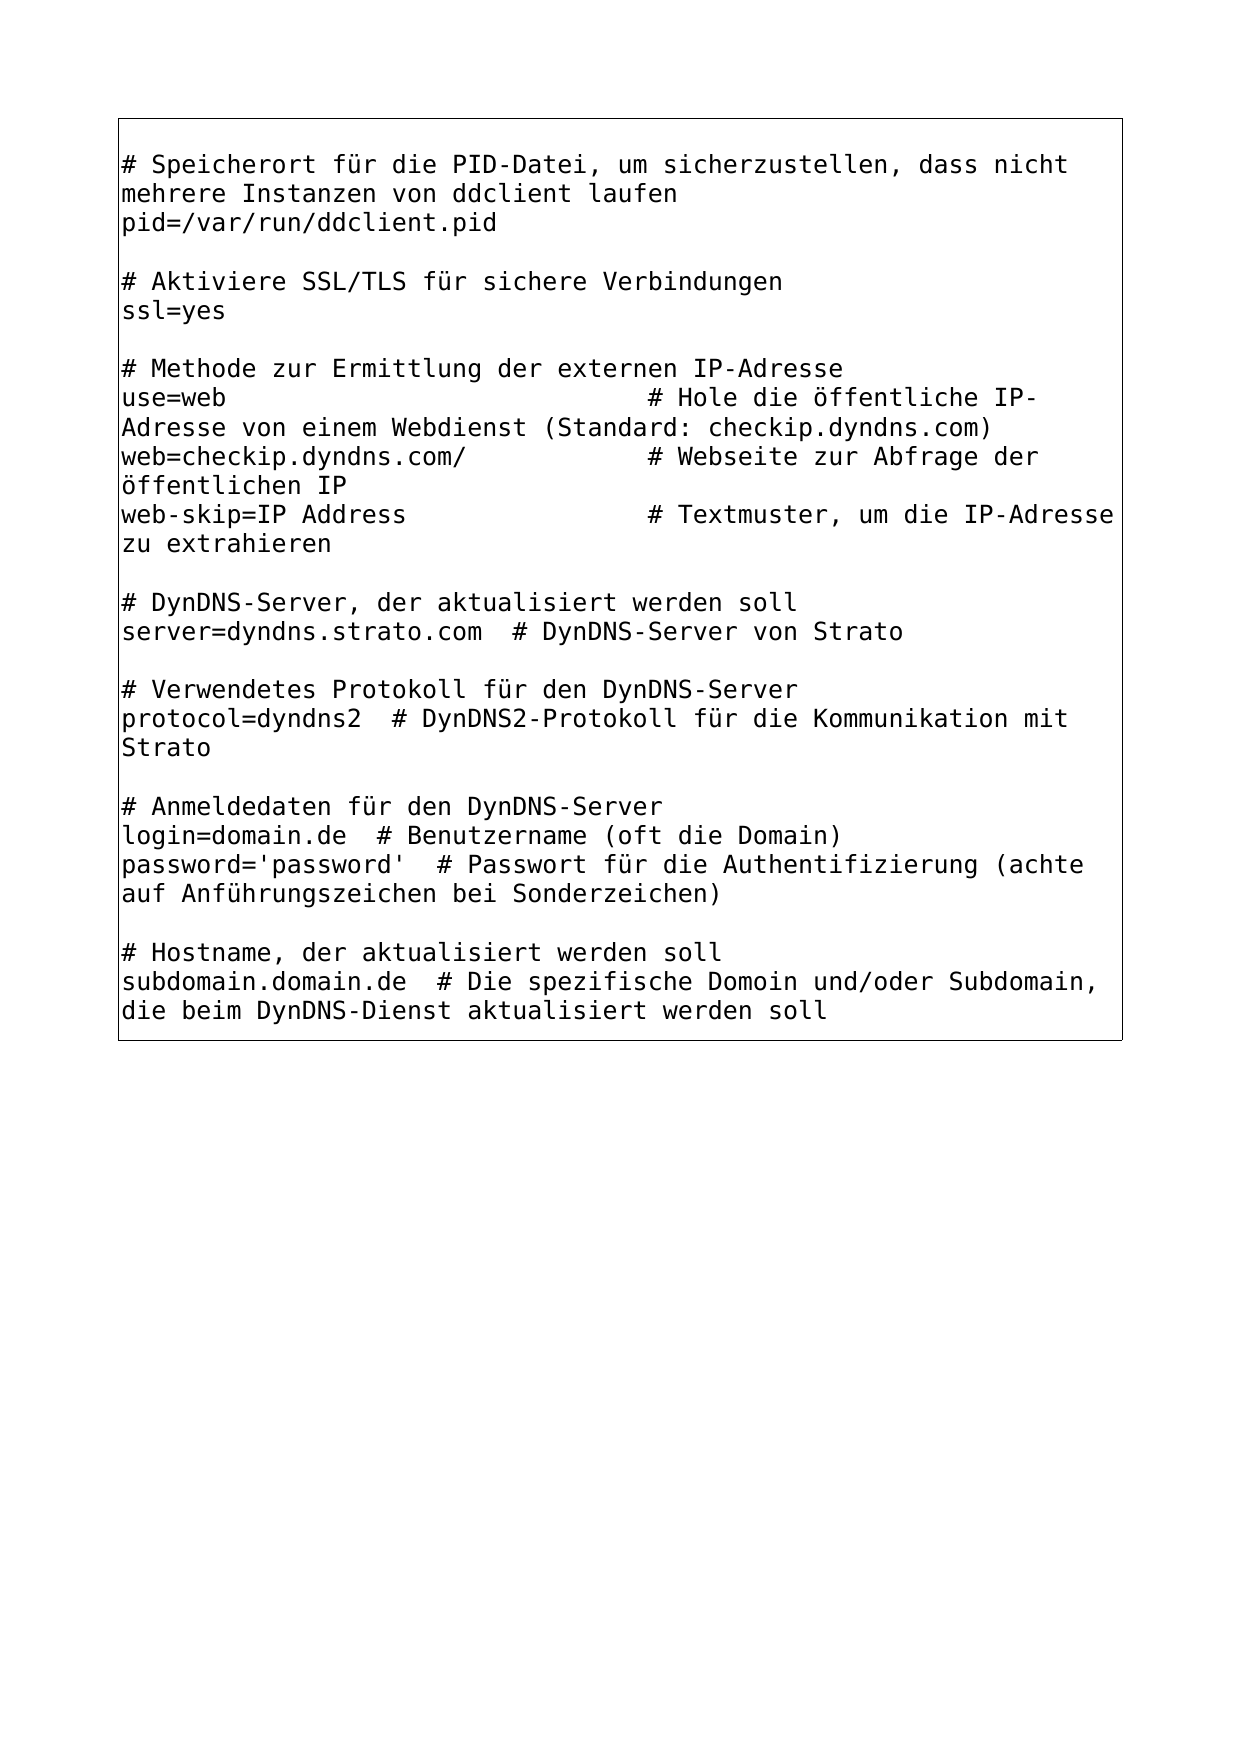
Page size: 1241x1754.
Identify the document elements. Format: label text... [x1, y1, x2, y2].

table_header # Speicherort für die PID-Datei, um sicherzustellen, dass nicht mehrere Instanzen von ddclient laufen pid=/var/run/ddclient.pid # Aktiviere SSL/TLS für sichere Verbindungen ssl=yes # Methode zur Ermittlung der externen IP-Adresse use=web # Hole die öffentliche IP-Adresse von einem Webdienst (Standard: checkip.dyndns.com) web=checkip.dyndns.com/ # Webseite zur Abfrage der öffentlichen IP web-skip=IP Address # Textmuster, um die IP-Adresse zu extrahieren # DynDNS-Server, der aktualisiert werden soll server=dyndns.strato.com # DynDNS-Server von Strato # Verwendetes Protokoll für den DynDNS-Server protocol=dyndns2 # DynDNS2-Protokoll für die Kommunikation mit Strato # Anmeldedaten für den DynDNS-Server login=domain.de # Benutzername (oft die Domain) password='password' # Passwort für die Authentifizierung (achte auf Anführungszeichen bei Sonderzeichen) # Hostname, der aktualisiert werden soll subdomain.domain.de # Die spezifische Domoin und/oder Subdomain, die beim DynDNS-Dienst aktualisiert werden soll [119, 119, 1122, 1040]
